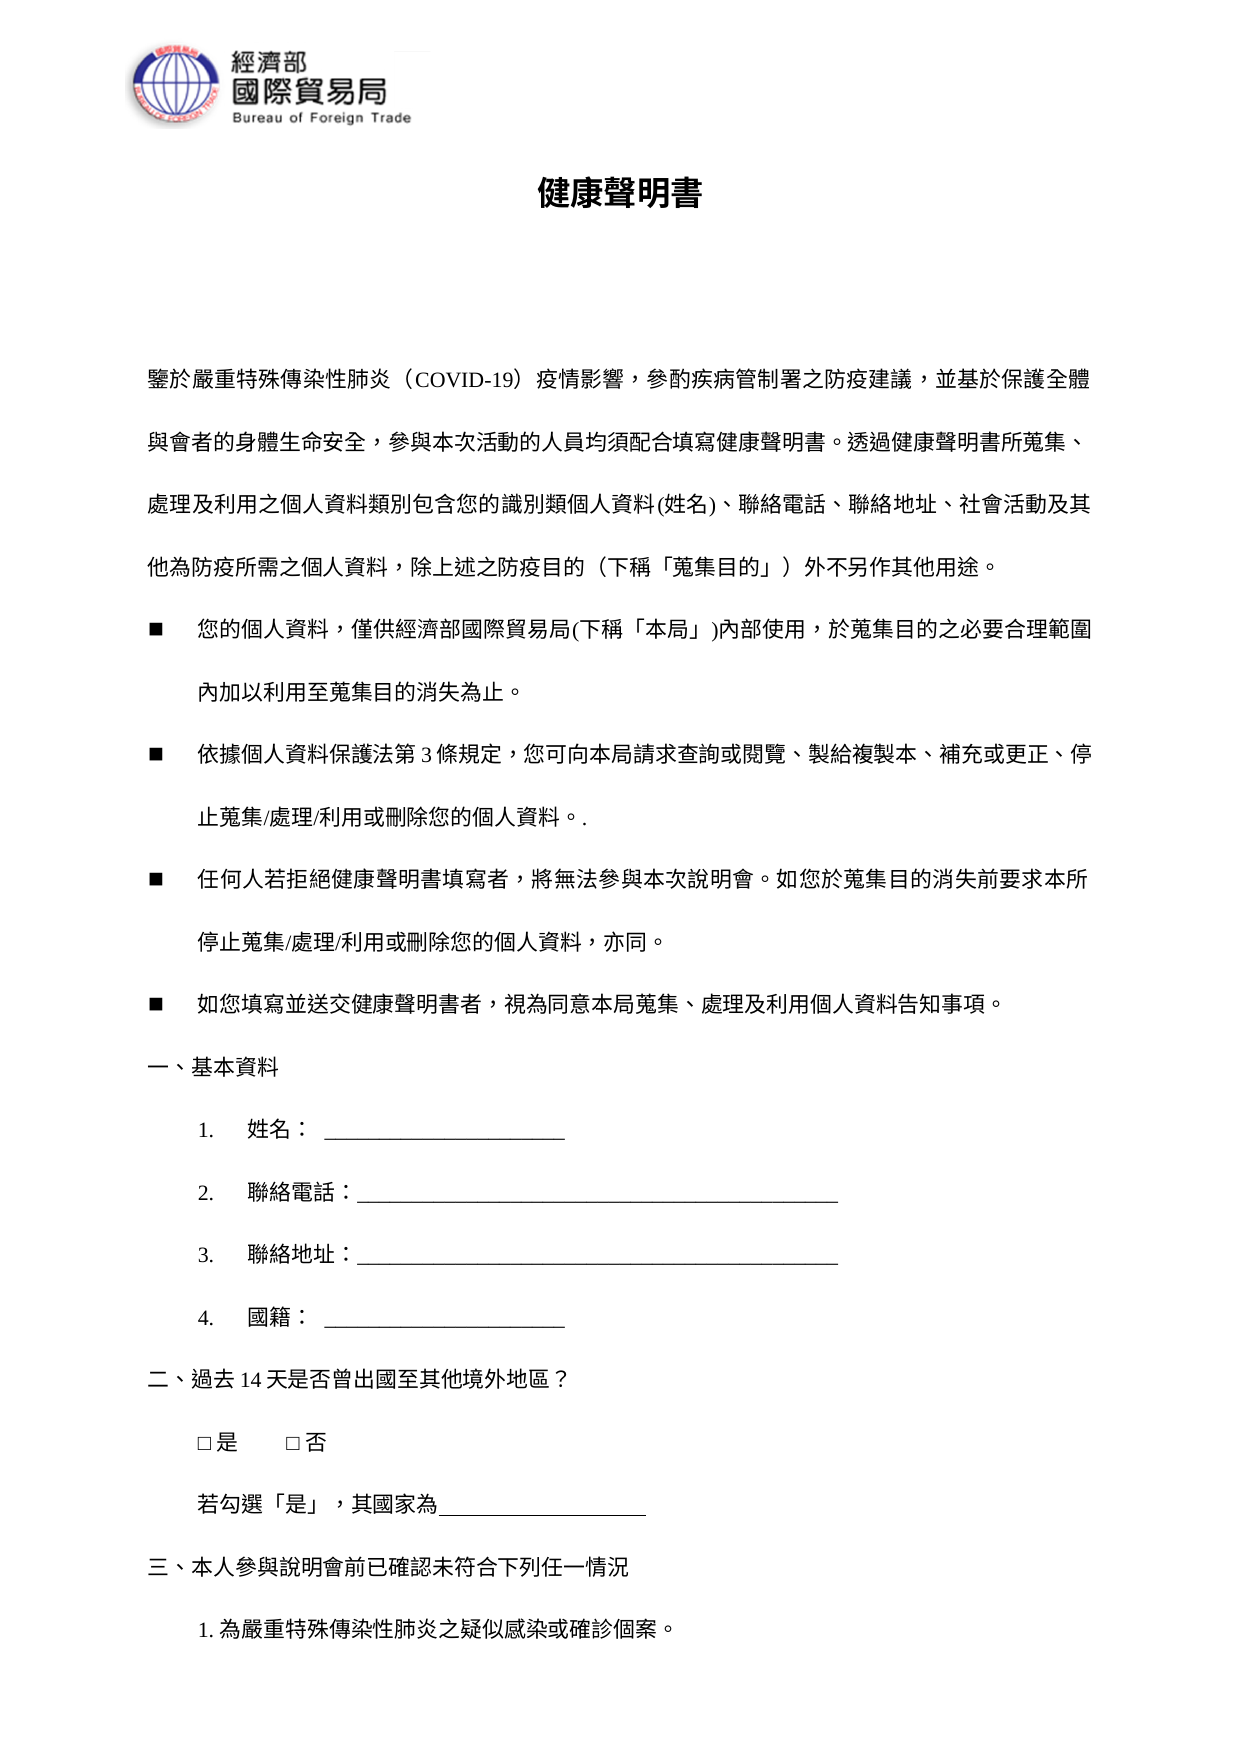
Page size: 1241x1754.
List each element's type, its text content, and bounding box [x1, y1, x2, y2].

text 二、過去14天是否曾出國至其他境外地區？ [148, 1337, 1092, 1399]
list 任何人若拒絕健康聲明書填寫者，將無法參與本次說明會。如您於蒐集目的消失前要求本所停止蒐集/處理/利用或刪除您的個人資料，亦同。 [148, 837, 1092, 962]
text 若勾選「是」，其國家為 [198, 1462, 1092, 1524]
text 健康聲明書 [148, 149, 1092, 274]
text 4. 國籍： ______________________ [148, 1274, 1092, 1337]
list 您的個人資料，僅供經濟部國際貿易局(下稱「本局」)內部使用，於蒐集目的之必要合理範圍內加以利用至蒐集目的消失為止。 [148, 587, 1092, 712]
text 2. 聯絡電話：____________________________________________ [148, 1149, 1092, 1212]
text 一、基本資料 [148, 1024, 1092, 1087]
text 1. 為嚴重特殊傳染性肺炎之疑似感染或確診個案。 [198, 1587, 1092, 1649]
text 三、本人參與說明會前已確認未符合下列任一情況 [148, 1524, 1092, 1587]
text 3. 聯絡地址：____________________________________________ [148, 1212, 1092, 1274]
text □ 是 □ 否 [198, 1399, 1092, 1462]
text 1. 姓名： ______________________ [148, 1087, 1092, 1149]
list 依據個人資料保護法第3條規定，您可向本局請求查詢或閱覽、製給複製本、補充或更正、停止蒐集/處理/利用或刪除您的個人資料。. [148, 712, 1092, 837]
text 鑒於嚴重特殊傳染性肺炎（COVID-19）疫情影響，參酌疾病管制署之防疫建議，並基於保護全體與會者的身體生命安全，參與本次活動的人員均須配合填寫健康聲明書。透過健康聲明書所蒐集、處理及利用之個人資料類別包含您的識別類個人資料(姓名)、聯絡電話、聯絡地址、社會活動及其他為防疫所需之個人資料，除上述之防疫目的（下稱「蒐集目的」）外不另作其他用途。 [148, 274, 1092, 587]
list 如您填寫並送交健康聲明書者，視為同意本局蒐集、處理及利用個人資料告知事項。 [148, 962, 1092, 1024]
